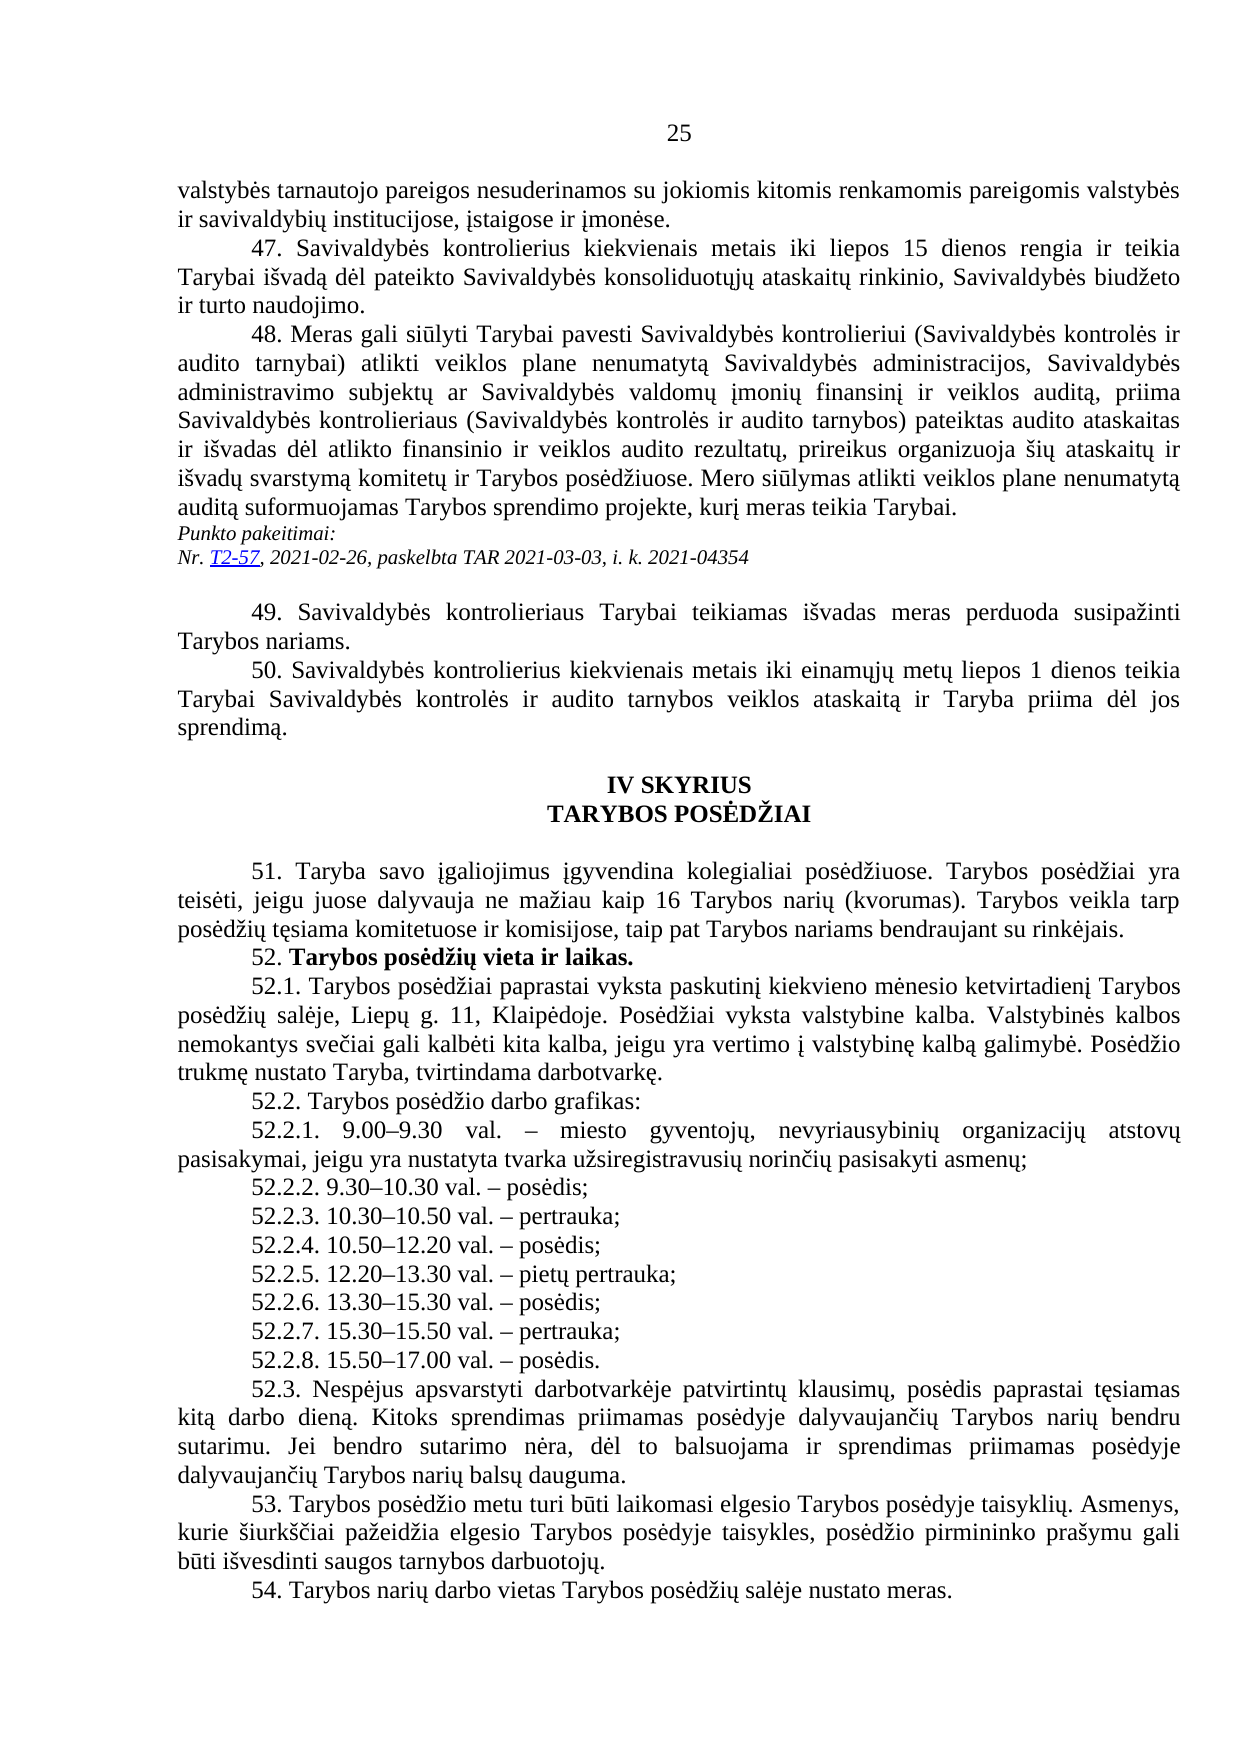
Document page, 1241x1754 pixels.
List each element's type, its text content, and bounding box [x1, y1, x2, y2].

text IV SKYRIUS [177, 770, 1181, 799]
text 52.2.3. 10.30–10.50 val. – pertrauka; [177, 1201, 1181, 1230]
text TARYBOS POSĖDŽIAI [177, 799, 1181, 827]
text 47. Savivaldybės kontrolierius kiekvienais metais iki liepos 15 dienos rengia ir teikia Tarybai išvadą dėl pateikto Savivaldybės konsoliduotųjų ataskaitų rinkinio, Savivaldybės biudžeto ir turto naudojimo. [177, 233, 1181, 319]
text 52.2.2. 9.30–10.30 val. – posėdis; [177, 1172, 1181, 1201]
text 52.2.1. 9.00–9.30 val. – miesto gyventojų, nevyriausybinių organizacijų atstovų pasisakymai, jeigu yra nustatyta tvarka užsiregistravusių norinčių pasisakyti asmenų; [177, 1115, 1181, 1172]
text 52.2.6. 13.30–15.30 val. – posėdis; [177, 1287, 1181, 1316]
text 52.1. Tarybos posėdžiai paprastai vyksta paskutinį kiekvieno mėnesio ketvirtadienį Tarybos posėdžių salėje, Liepų g. 11, Klaipėdoje. Posėdžiai vyksta valstybine kalba. Valstybinės kalbos nemokantys svečiai gali kalbėti kita kalba, jeigu yra vertimo į valstybinę kalbą galimybė. Posėdžio trukmę nustato Taryba, tvirtindama darbotvarkę. [177, 971, 1181, 1086]
text 50. Savivaldybės kontrolierius kiekvienais metais iki einamųjų metų liepos 1 dienos teikia Tarybai Savivaldybės kontrolės ir audito tarnybos veiklos ataskaitą ir Taryba priima dėl jos sprendimą. [177, 655, 1181, 741]
text 52.2. Tarybos posėdžio darbo grafikas: [177, 1086, 1181, 1115]
text 52. Tarybos posėdžių vieta ir laikas. [251, 942, 1181, 971]
text Punkto pakeitimai: [177, 521, 1181, 545]
text 52.2.7. 15.30–15.50 val. – pertrauka; [177, 1316, 1181, 1345]
text 53. Tarybos posėdžio metu turi būti laikomasi elgesio Tarybos posėdyje taisyklių. Asmenys, kurie šiurkščiai pažeidžia elgesio Tarybos posėdyje taisykles, posėdžio pirmininko prašymu gali būti išvesdinti saugos tarnybos darbuotojų. [177, 1489, 1181, 1575]
text 52.3. Nespėjus apsvarstyti darbotvarkėje patvirtintų klausimų, posėdis paprastai tęsiamas kitą darbo dieną. Kitoks sprendimas priimamas posėdyje dalyvaujančių Tarybos narių bendru sutarimu. Jei bendro sutarimo nėra, dėl to balsuojama ir sprendimas priimamas posėdyje dalyvaujančių Tarybos narių balsų dauguma. [177, 1374, 1181, 1489]
text 52.2.4. 10.50–12.20 val. – posėdis; [177, 1230, 1181, 1259]
text 51. Taryba savo įgaliojimus įgyvendina kolegialiai posėdžiuose. Tarybos posėdžiai yra teisėti, jeigu juose dalyvauja ne mažiau kaip 16 Tarybos narių (kvorumas). Tarybos veikla tarp posėdžių tęsiama komitetuose ir komisijose, taip pat Tarybos nariams bendraujant su rinkėjais. [177, 856, 1181, 942]
text 52.2.8. 15.50–17.00 val. – posėdis. [177, 1345, 1181, 1374]
text Nr. T2-57, 2021-02-26, paskelbta TAR 2021-03-03, i. k. 2021-04354 [177, 545, 1181, 569]
text 49. Savivaldybės kontrolieriaus Tarybai teikiamas išvadas meras perduoda susipažinti Tarybos nariams. [177, 597, 1181, 655]
text 48. Meras gali siūlyti Tarybai pavesti Savivaldybės kontrolieriui (Savivaldybės kontrolės ir audito tarnybai) atlikti veiklos plane nenumatytą Savivaldybės administracijos, Savivaldybės administravimo subjektų ar Savivaldybės valdomų įmonių finansinį ir veiklos auditą, priima Savivaldybės kontrolieriaus (Savivaldybės kontrolės ir audito tarnybos) pateiktas audito ataskaitas ir išvadas dėl atlikto finansinio ir veiklos audito rezultatų, prireikus organizuoja šių ataskaitų ir išvadų svarstymą komitetų ir Tarybos posėdžiuose. Mero siūlymas atlikti veiklos plane nenumatytą auditą suformuojamas Tarybos sprendimo projekte, kurį meras teikia Tarybai. [177, 319, 1181, 521]
text valstybės tarnautojo pareigos nesuderinamos su jokiomis kitomis renkamomis pareigomis valstybės ir savivaldybių institucijose, įstaigose ir įmonėse. [177, 176, 1181, 233]
text 54. Tarybos narių darbo vietas Tarybos posėdžių salėje nustato meras. [177, 1575, 1181, 1604]
text 52.2.5. 12.20–13.30 val. – pietų pertrauka; [177, 1259, 1181, 1287]
